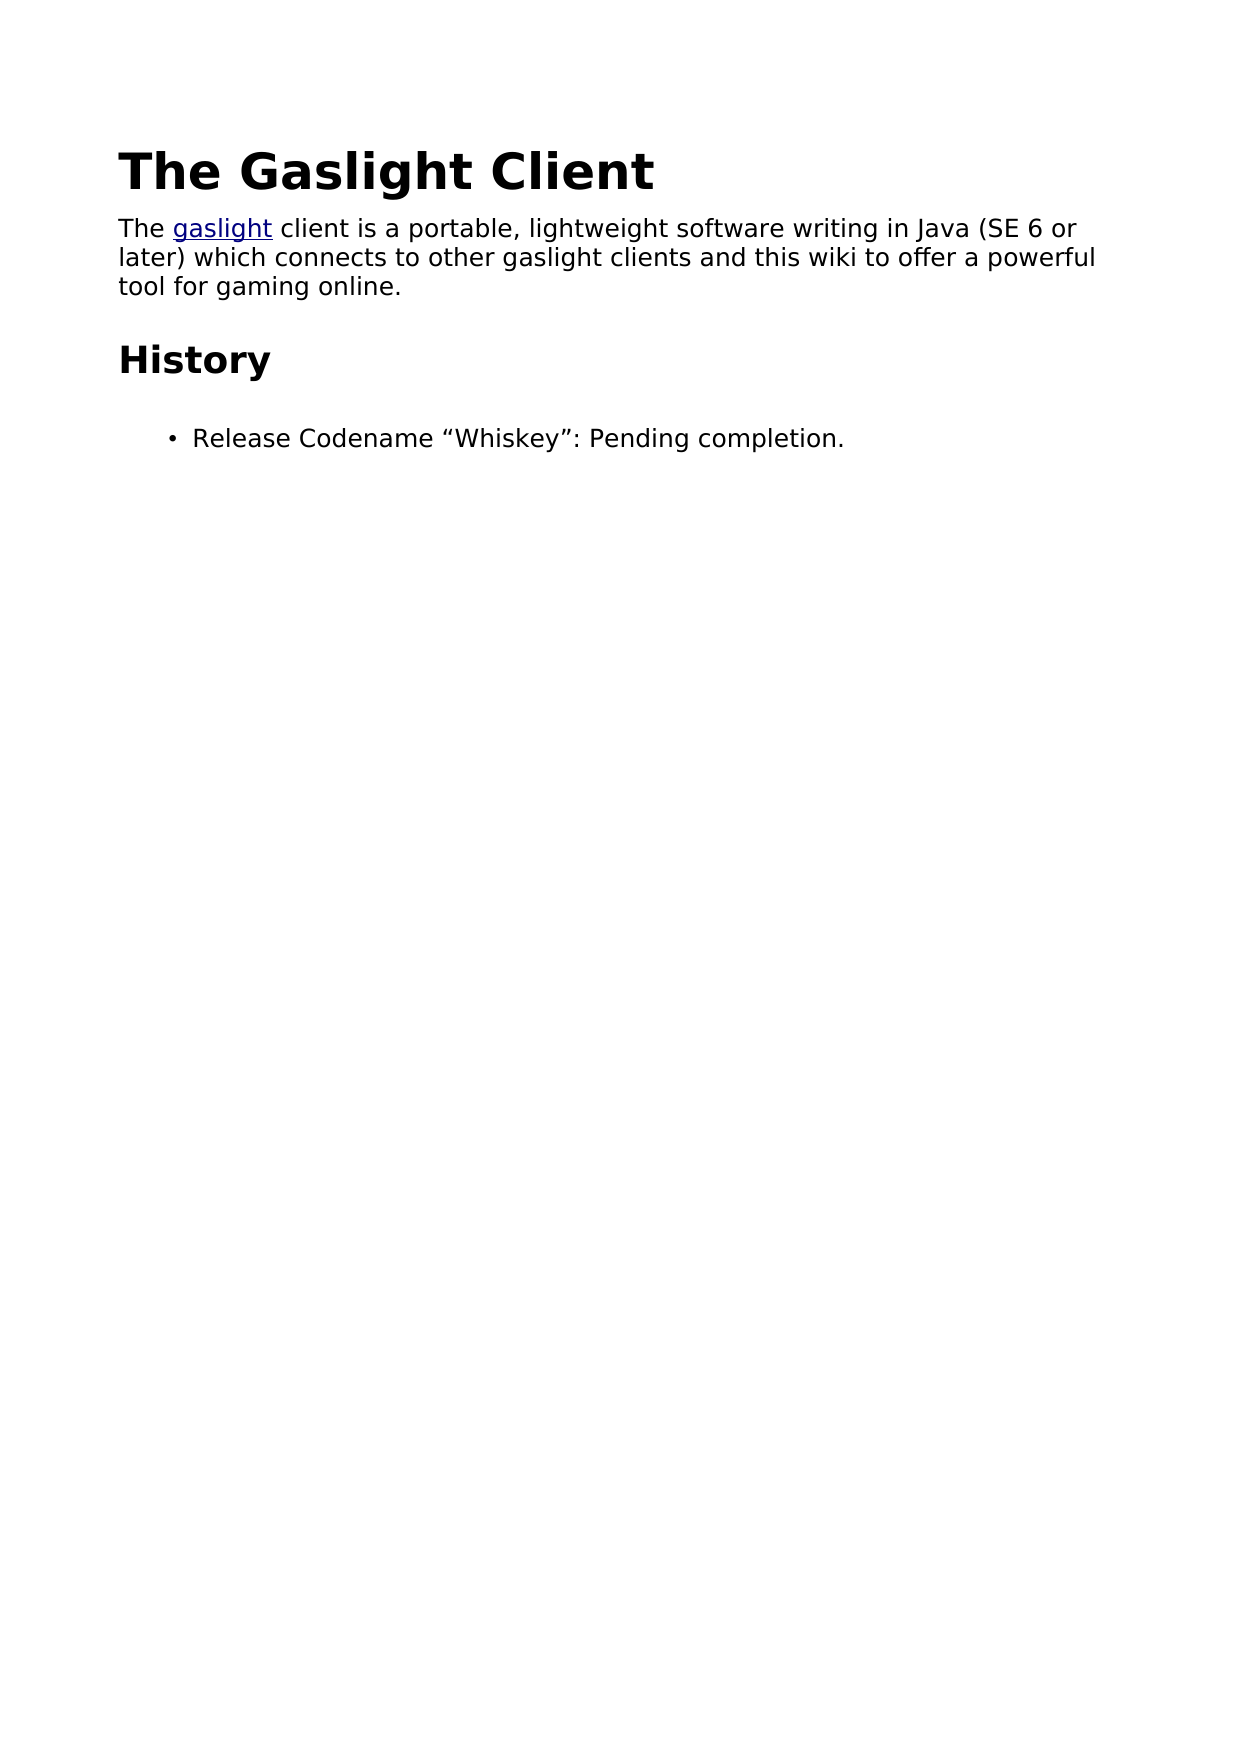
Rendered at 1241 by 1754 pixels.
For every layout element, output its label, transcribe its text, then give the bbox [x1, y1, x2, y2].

text The gaslight client is a portable, lightweight software writing in Java (SE 6 or later) which connects to other gaslight clients and this wiki to offer a powerful tool for gaming online. [118, 214, 1122, 301]
subtitle The Gaslight Client [118, 143, 1122, 201]
list Release Codename “Whiskey”: Pending completion. [177, 424, 1122, 454]
subtitle History [118, 339, 1122, 382]
